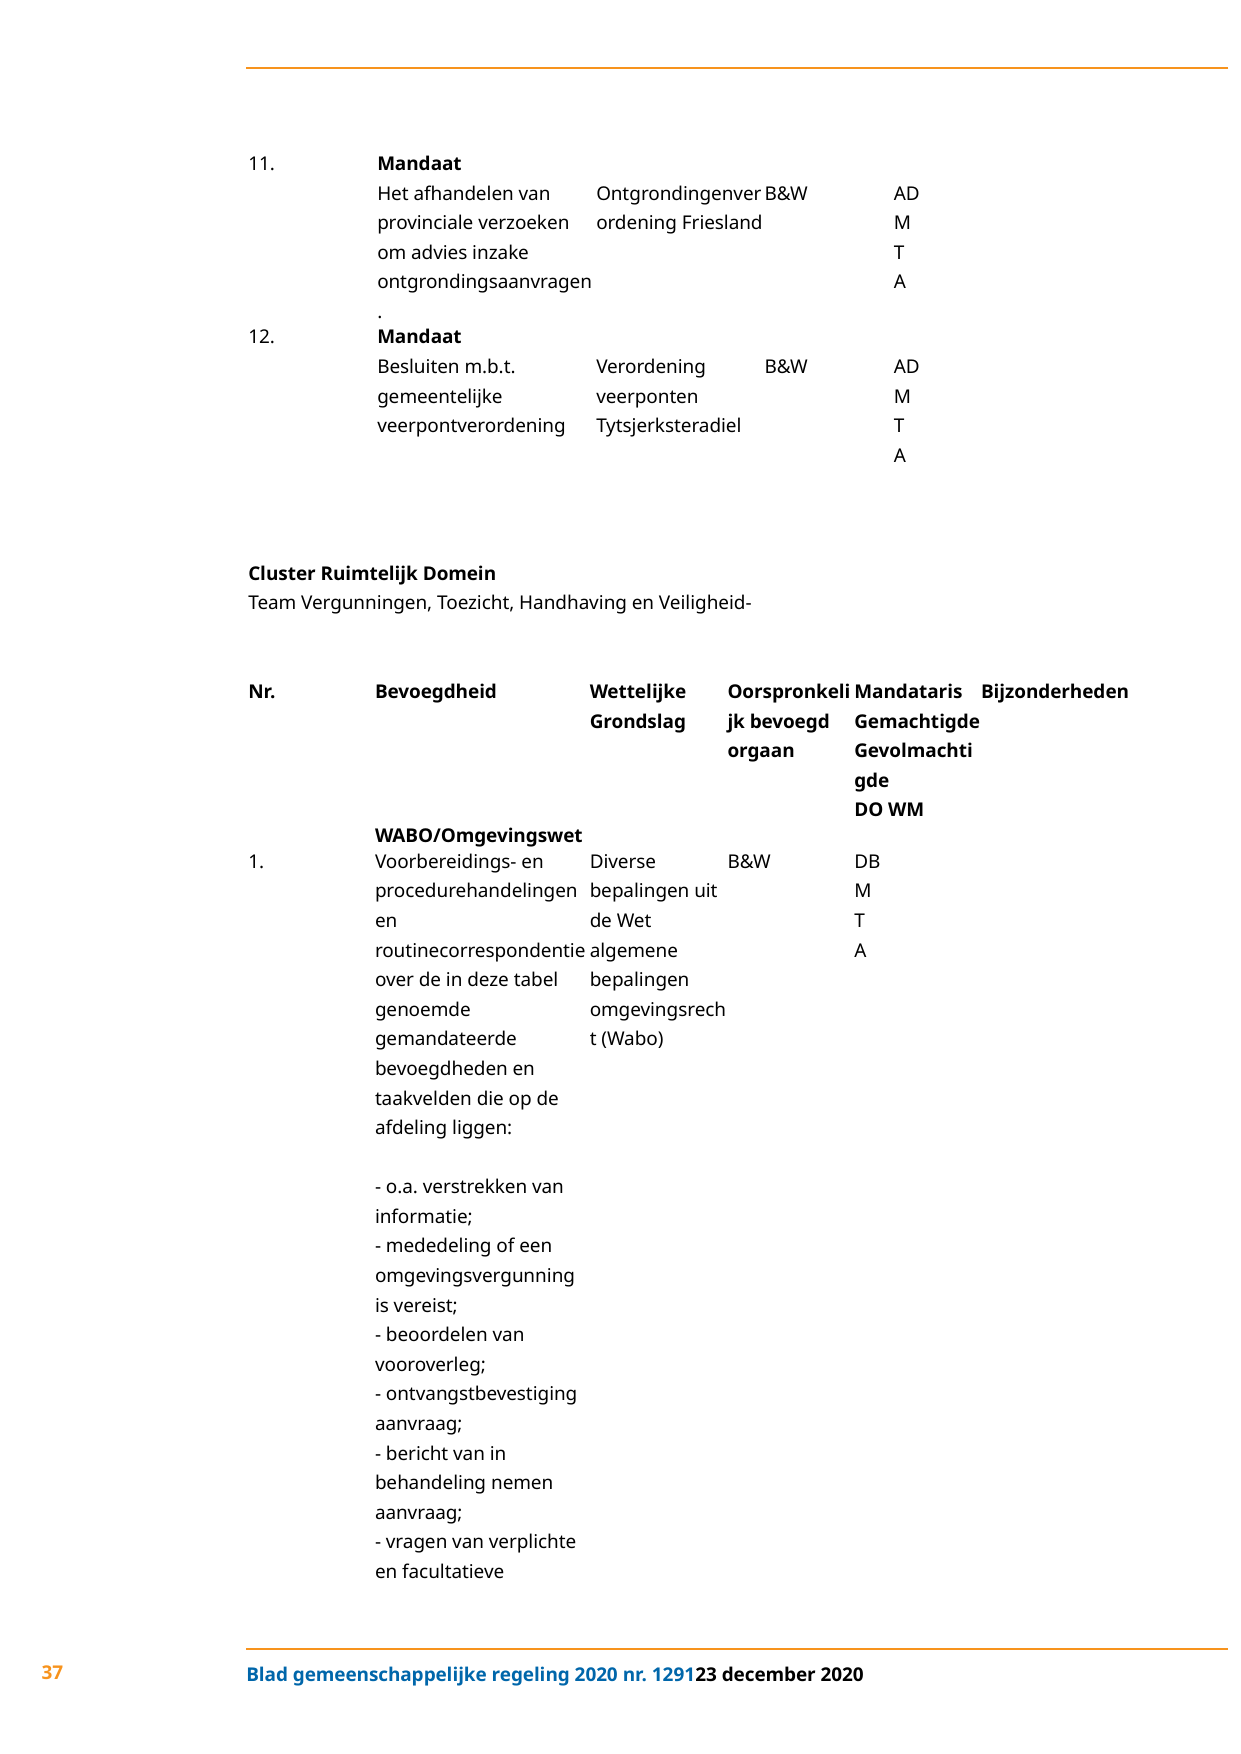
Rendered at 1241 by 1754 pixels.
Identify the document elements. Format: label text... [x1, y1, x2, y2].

table_cell [1023, 95, 1152, 150]
table_cell [981, 848, 1152, 1584]
table_cell B&W [764, 324, 893, 468]
table_cell Mandaat Besluiten m.b.t. gemeentelijke veerpontverordening [377, 324, 596, 468]
table_cell AD M T A [894, 150, 1022, 324]
table_cell [1023, 324, 1152, 468]
table_cell [1023, 150, 1152, 324]
text Team Vergunningen, Toezicht, Handhaving en Veiligheid- [248, 589, 1152, 615]
table_cell [596, 95, 764, 150]
table_cell DB M T A [854, 848, 981, 1584]
table_cell Verordening veerponten Tytsjerksteradiel [596, 324, 764, 468]
table_header Nr. [248, 678, 375, 822]
table_cell Diverse bepalingen uit de Wet algemene bepalingen omgevingsrecht (Wabo) [590, 848, 727, 1584]
table_cell 12. [248, 324, 377, 468]
table_cell Mandaat/Machtiging Voorbereidings- en procedurehandelingen en routinecorrespondentie over de in deze tabel genoemde gemandateerde bevoegdheden en taakvelden die op de afdeling liggen: - o.a. verstrekken van informatie; - mededeling of een omgevingsvergunning is vereist; - beoordelen van vooroverleg; - ontvangstbevestiging aanvraag; - bericht van in behandeling nemen aanvraag; - vragen van verplichte en facultatieve adviezen; - vragen van een verklaring van geen bedenkingen bij een ander bestuursorgaan - toezenden van aanvraag met bijbehorende stukken aan bestuursorgaan dat verklaring van geen bedenkingen moet afgeven; - publicatie van aanvragen, procedures en besluiten - afhandeling subsidie monumenten [375, 848, 589, 1584]
table_cell 1. [248, 848, 375, 1584]
table_header Mandataris Gemachtigde Gevolmachtigde DO WM [854, 678, 981, 822]
table_cell [248, 95, 377, 150]
table_cell [377, 95, 596, 150]
table_cell WABO/Omgevingswet [375, 822, 1152, 848]
text Cluster Ruimtelijk Domein [248, 560, 1152, 586]
table_cell Ontgrondingenverordening Friesland [596, 150, 764, 324]
table_header Oorspronkelijk bevoegd orgaan [727, 678, 854, 822]
table_cell Mandaat Het afhandelen van provinciale verzoeken om advies inzake ontgrondingsaanvragen. [377, 150, 596, 324]
table_cell AD M T A [894, 324, 1022, 468]
table_header Bevoegdheid [375, 678, 589, 822]
table_cell [764, 95, 893, 150]
picture [41, 47, 231, 172]
table_cell B&W [764, 150, 893, 324]
table_cell [894, 95, 1022, 150]
table_cell [248, 822, 375, 848]
table_cell 11. [248, 150, 377, 324]
table_header Bijzonderheden [981, 678, 1152, 822]
table_header Wettelijke Grondslag [590, 678, 727, 822]
table_cell B&W [727, 848, 854, 1584]
